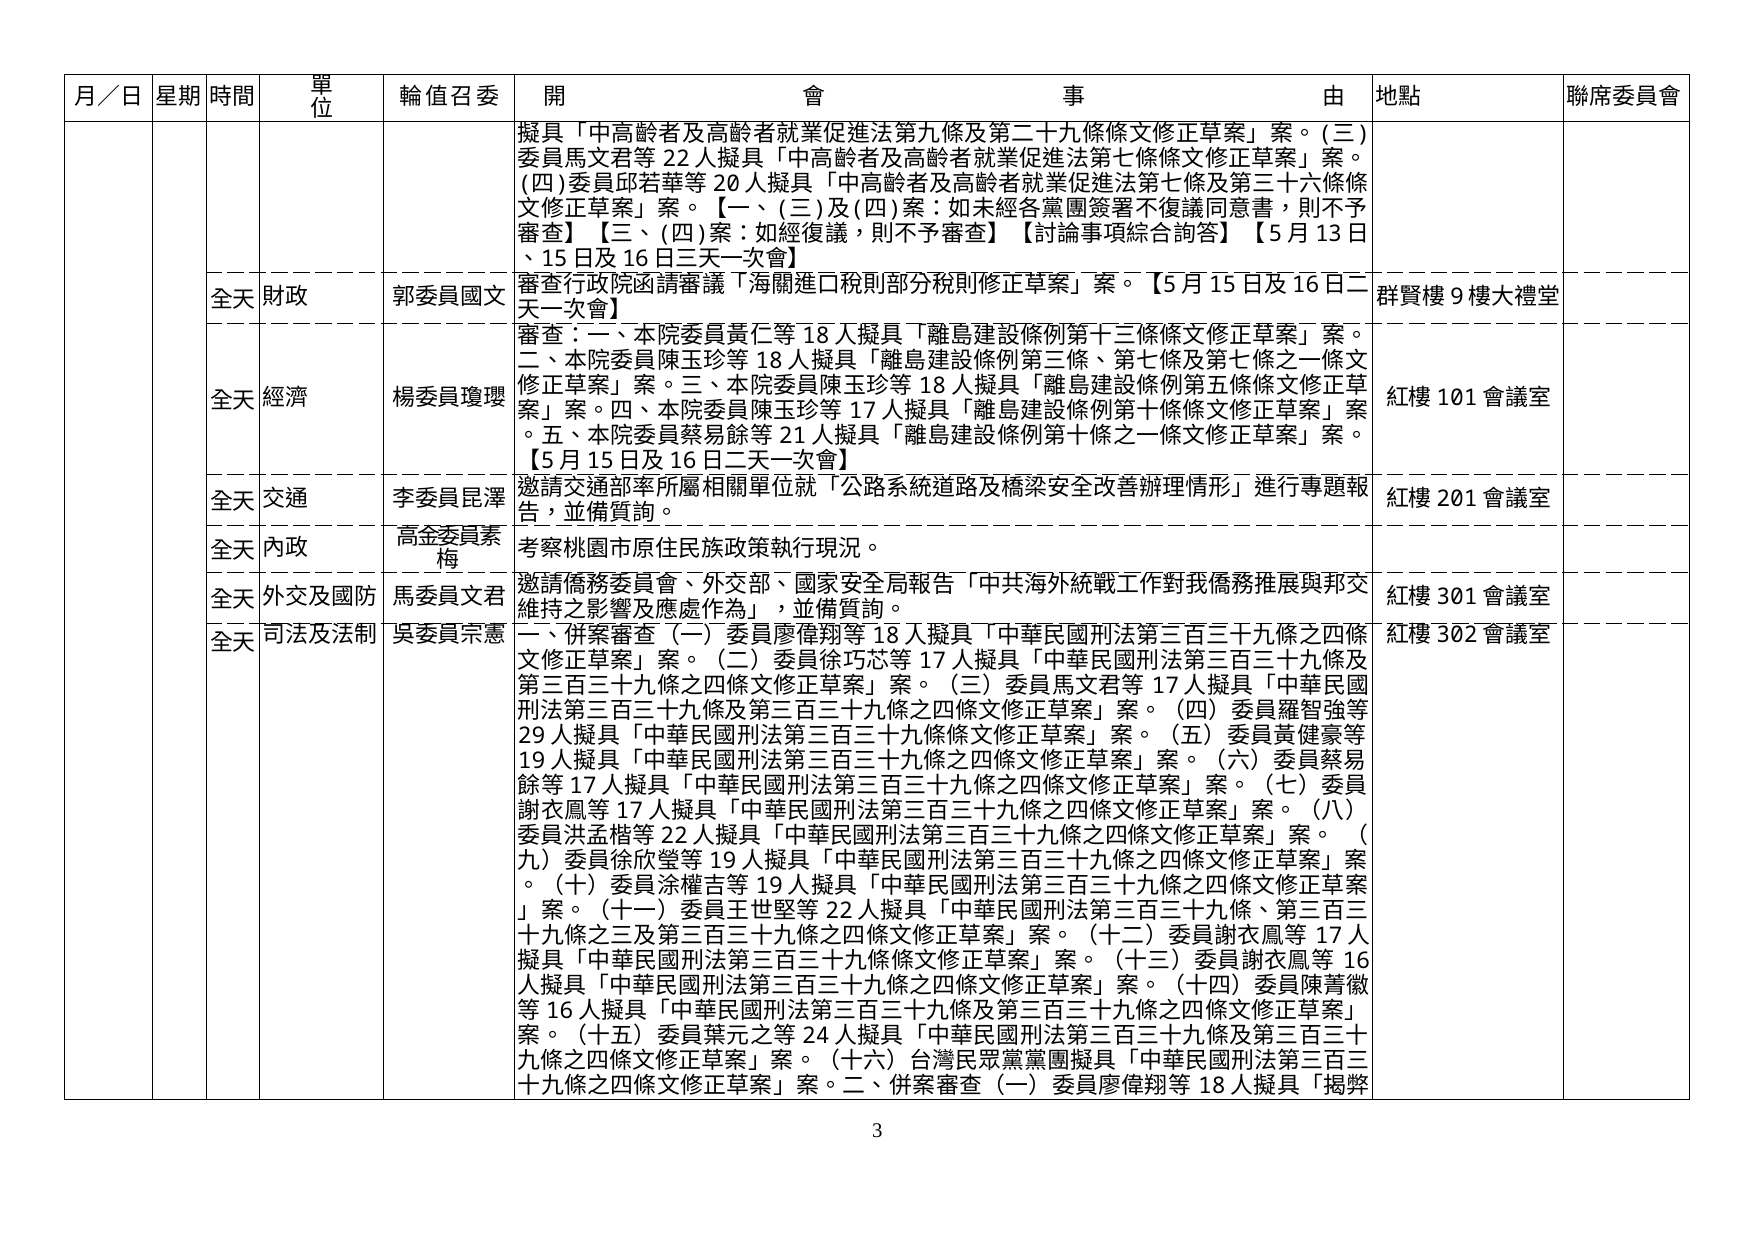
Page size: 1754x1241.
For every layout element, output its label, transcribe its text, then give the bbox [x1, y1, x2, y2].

table_cell 吳委員宗憲 [384, 623, 514, 1099]
table_cell 全天 [207, 525, 259, 572]
table_cell [207, 122, 259, 272]
table_cell [1564, 272, 1689, 323]
table_cell 交通 [260, 474, 383, 525]
table_cell 審查：一、本院委員黃仁等18人擬具「離島建設條例第十三條條文修正草案」案。 二、本院委員陳玉珍等18人擬具「離島建設條例第三條、第七條及第七條之一條文修正草案」案。三、本院委員陳玉珍等18人擬具「離島建設條例第五條條文修正草案」案。四、本院委員陳玉珍等17人擬具「離島建設條例第十條條文修正草案」案。五、本院委員蔡易餘等21人擬具「離島建設條例第十條之一條文修正草案」案。【5月15日及16日二天一次會】 [515, 323, 1372, 474]
table_cell 全天 [207, 474, 259, 525]
table_cell [1564, 525, 1689, 572]
table_cell 內政 [260, 525, 383, 572]
table_header 聯席委員會 [1564, 75, 1689, 121]
table_cell 邀請交通部率所屬相關單位就「公路系統道路及橋梁安全改善辦理情形」進行專題報告，並備質詢。 [515, 474, 1372, 525]
table_cell 經濟 [260, 323, 383, 474]
table_cell 紅樓301會議室 [1373, 572, 1563, 623]
table_header 月／日 [65, 75, 152, 121]
table_cell 全天 [207, 572, 259, 623]
table_cell [1564, 623, 1689, 1099]
table_cell 司法及法制 [260, 623, 383, 1099]
table_header 單 位 [260, 75, 383, 121]
table_cell 楊委員瓊瓔 [384, 323, 514, 474]
table_cell 李委員昆澤 [384, 474, 514, 525]
table_cell [1564, 474, 1689, 525]
table_cell [260, 122, 383, 272]
table_cell 外交及國防 [260, 572, 383, 623]
table_cell 群賢樓9樓大禮堂 [1373, 272, 1563, 323]
table_cell 高金委員素梅 [384, 525, 514, 572]
table_cell [1564, 572, 1689, 623]
table_cell 財政 [260, 272, 383, 323]
table_cell [1373, 525, 1563, 572]
table_header 輪值召委 [384, 75, 514, 121]
table_cell 擬具「中高齡者及高齡者就業促進法第九條及第二十九條條文修正草案」案。(三)委員馬文君等22人擬具「中高齡者及高齡者就業促進法第七條條文修正草案」案。 (四)委員邱若華等20人擬具「中高齡者及高齡者就業促進法第七條及第三十六條條文修正草案」案。【一、(三)及(四)案：如未經各黨團簽署不復議同意書，則不予審查】【三、(四)案：如經復議，則不予審查】【討論事項綜合詢答】【5月13日、15日及16日三天一次會】 [515, 122, 1372, 272]
table_header 時間 [207, 75, 259, 121]
table_cell [65, 122, 152, 1099]
table_cell [1564, 122, 1689, 272]
table_cell 全天 [207, 323, 259, 474]
table_cell 紅樓302會議室 [1373, 623, 1563, 1099]
table_cell 郭委員國文 [384, 272, 514, 323]
table_cell 馬委員文君 [384, 572, 514, 623]
table_cell 審查行政院函請審議「海關進口稅則部分稅則修正草案」案。【5月15日及16日二天一次會】 [515, 272, 1372, 323]
table_cell 一、併案審查（一）委員廖偉翔等18人擬具「中華民國刑法第三百三十九條之四條文修正草案」案。（二）委員徐巧芯等17人擬具「中華民國刑法第三百三十九條及第三百三十九條之四條文修正草案」案。（三）委員馬文君等17人擬具「中華民國刑法第三百三十九條及第三百三十九條之四條文修正草案」案。（四）委員羅智強等29人擬具「中華民國刑法第三百三十九條條文修正草案」案。（五）委員黃健豪等19人擬具「中華民國刑法第三百三十九條之四條文修正草案」案。（六）委員蔡易餘等17人擬具「中華民國刑法第三百三十九條之四條文修正草案」案。（七）委員謝衣鳯等17人擬具「中華民國刑法第三百三十九條之四條文修正草案」案。（八）委員洪孟楷等22人擬具「中華民國刑法第三百三十九條之四條文修正草案」案。 （九）委員徐欣瑩等19人擬具「中華民國刑法第三百三十九條之四條文修正草案」案。（十）委員涂權吉等19人擬具「中華民國刑法第三百三十九條之四條文修正草案」案。（十一）委員王世堅等22人擬具「中華民國刑法第三百三十九條、第三百三十九條之三及第三百三十九條之四條文修正草案」案。（十二）委員謝衣鳯等17人擬具「中華民國刑法第三百三十九條條文修正草案」案。（十三）委員謝衣鳯等16人擬具「中華民國刑法第三百三十九條之四條文修正草案」案。（十四）委員陳菁徽等16人擬具「中華民國刑法第三百三十九條及第三百三十九條之四條文修正草案」案。（十五）委員葉元之等24人擬具「中華民國刑法第三百三十九條及第三百三十九條之四條文修正草案」案。（十六）台灣民眾黨黨團擬具「中華民國刑法第三百三十九條之四條文修正草案」案。二、併案審查（一）委員廖偉翔等18人擬具「揭弊 [515, 623, 1372, 1099]
table_header 地點 [1373, 75, 1563, 121]
table_header 星期 [153, 75, 206, 121]
table_cell 全天 [207, 623, 259, 1099]
table_cell 全天 [207, 272, 259, 323]
table_cell 紅樓201會議室 [1373, 474, 1563, 525]
table_cell [1373, 122, 1563, 272]
table_header 開會事由 [515, 75, 1372, 121]
table_cell 邀請僑務委員會、外交部、國家安全局報告「中共海外統戰工作對我僑務推展與邦交維持之影響及應處作為」，並備質詢。 [515, 572, 1372, 623]
table_cell [384, 122, 514, 272]
table_cell 考察桃園市原住民族政策執行現況。 [515, 525, 1372, 572]
table_cell [1564, 323, 1689, 474]
table_cell 紅樓101會議室 [1373, 323, 1563, 474]
table_cell [153, 122, 206, 1099]
